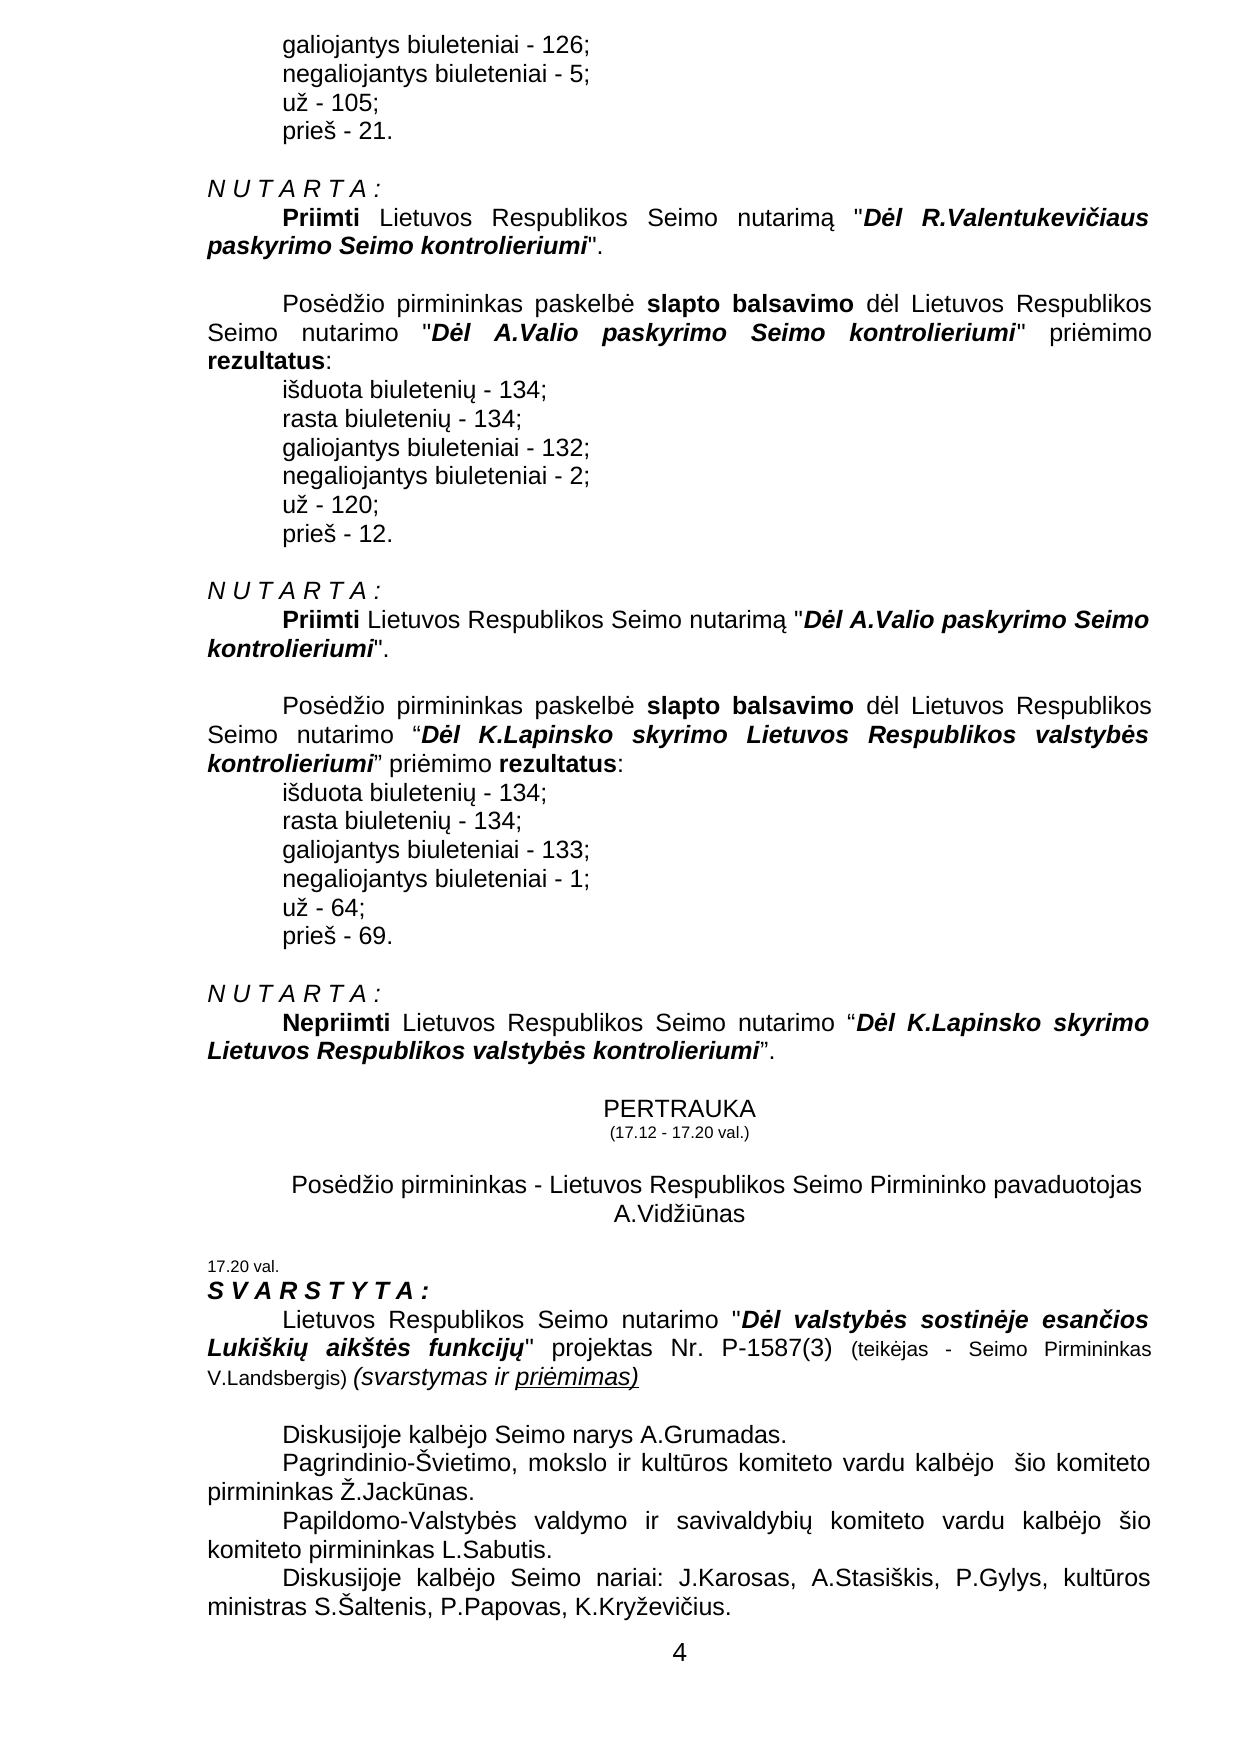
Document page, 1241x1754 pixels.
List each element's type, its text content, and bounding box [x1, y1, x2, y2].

text Papildomo-Valstybės valdymo ir savivaldybių komiteto vardu kalbėjo šio komiteto pirmininkas L.Sabutis. [207, 1506, 1152, 1563]
text 17.20 val. [207, 1257, 1152, 1276]
text rasta biuletenių - 134; [207, 404, 1152, 432]
text Priimti Lietuvos Respublikos Seimo nutarimą "Dėl A.Valio paskyrimo Seimo kontrolieriumi". [207, 605, 1152, 662]
text prieš - 12. [207, 519, 1152, 547]
text Posėdžio pirmininkas paskelbė slapto balsavimo dėl Lietuvos Respublikos Seimo nutarimo "Dėl A.Valio paskyrimo Seimo kontrolieriumi" priėmimo rezultatus: [207, 289, 1152, 375]
text negaliojantys biuleteniai - 2; [207, 461, 1152, 490]
text negaliojantys biuleteniai - 5; [207, 59, 1152, 87]
text Diskusijoje kalbėjo Seimo narys A.Grumadas. [207, 1419, 1152, 1448]
text galiojantys biuleteniai - 132; [207, 432, 1152, 461]
text Pagrindinio-Švietimo, mokslo ir kultūros komiteto vardu kalbėjo šio komiteto pirmininkas Ž.Jackūnas. [207, 1448, 1152, 1506]
text išduota biuletenių - 134; [207, 375, 1152, 404]
text prieš - 69. [207, 921, 1152, 950]
text Posėdžio pirmininkas - Lietuvos Respublikos Seimo Pirmininko pavaduotojas A.Vidžiūnas [207, 1170, 1152, 1228]
text rasta biuletenių - 134; [207, 806, 1152, 835]
text Diskusijoje kalbėjo Seimo nariai: J.Karosas, A.Stasiškis, P.Gylys, kultūros ministras S.Šaltenis, P.Papovas, K.Kryževičius. [207, 1563, 1152, 1621]
text N U T A R T A : [207, 174, 1152, 202]
text išduota biuletenių - 134; [207, 777, 1152, 806]
text Nepriimti Lietuvos Respublikos Seimo nutarimo “Dėl K.Lapinsko skyrimo Lietuvos Respublikos valstybės kontrolieriumi”. [207, 1007, 1152, 1065]
text prieš - 21. [207, 116, 1152, 145]
text (17.12 - 17.20 val.) [207, 1122, 1152, 1142]
text už - 120; [207, 490, 1152, 519]
text Posėdžio pirmininkas paskelbė slapto balsavimo dėl Lietuvos Respublikos Seimo nutarimo “Dėl K.Lapinsko skyrimo Lietuvos Respublikos valstybės kontrolieriumi” priėmimo rezultatus: [207, 691, 1152, 777]
text galiojantys biuleteniai - 133; [207, 835, 1152, 864]
text Priimti Lietuvos Respublikos Seimo nutarimą "Dėl R.Valentukevičiaus paskyrimo Seimo kontrolieriumi". [207, 202, 1152, 260]
text N U T A R T A : [207, 979, 1152, 1007]
text Lietuvos Respublikos Seimo nutarimo "Dėl valstybės sostinėje esančios Lukiškių aikštės funkcijų" projektas Nr. P-1587(3) (teikėjas - Seimo Pirmininkas V.Landsbergis) (svarstymas ir priėmimas) [207, 1304, 1152, 1391]
text negaliojantys biuleteniai - 1; [207, 864, 1152, 892]
text už - 105; [207, 87, 1152, 116]
text už - 64; [207, 892, 1152, 921]
text PERTRAUKA [207, 1094, 1152, 1122]
text S V A R S T Y T A : [207, 1276, 1152, 1304]
text N U T A R T A : [207, 576, 1152, 605]
text galiojantys biuleteniai - 126; [207, 30, 1152, 59]
